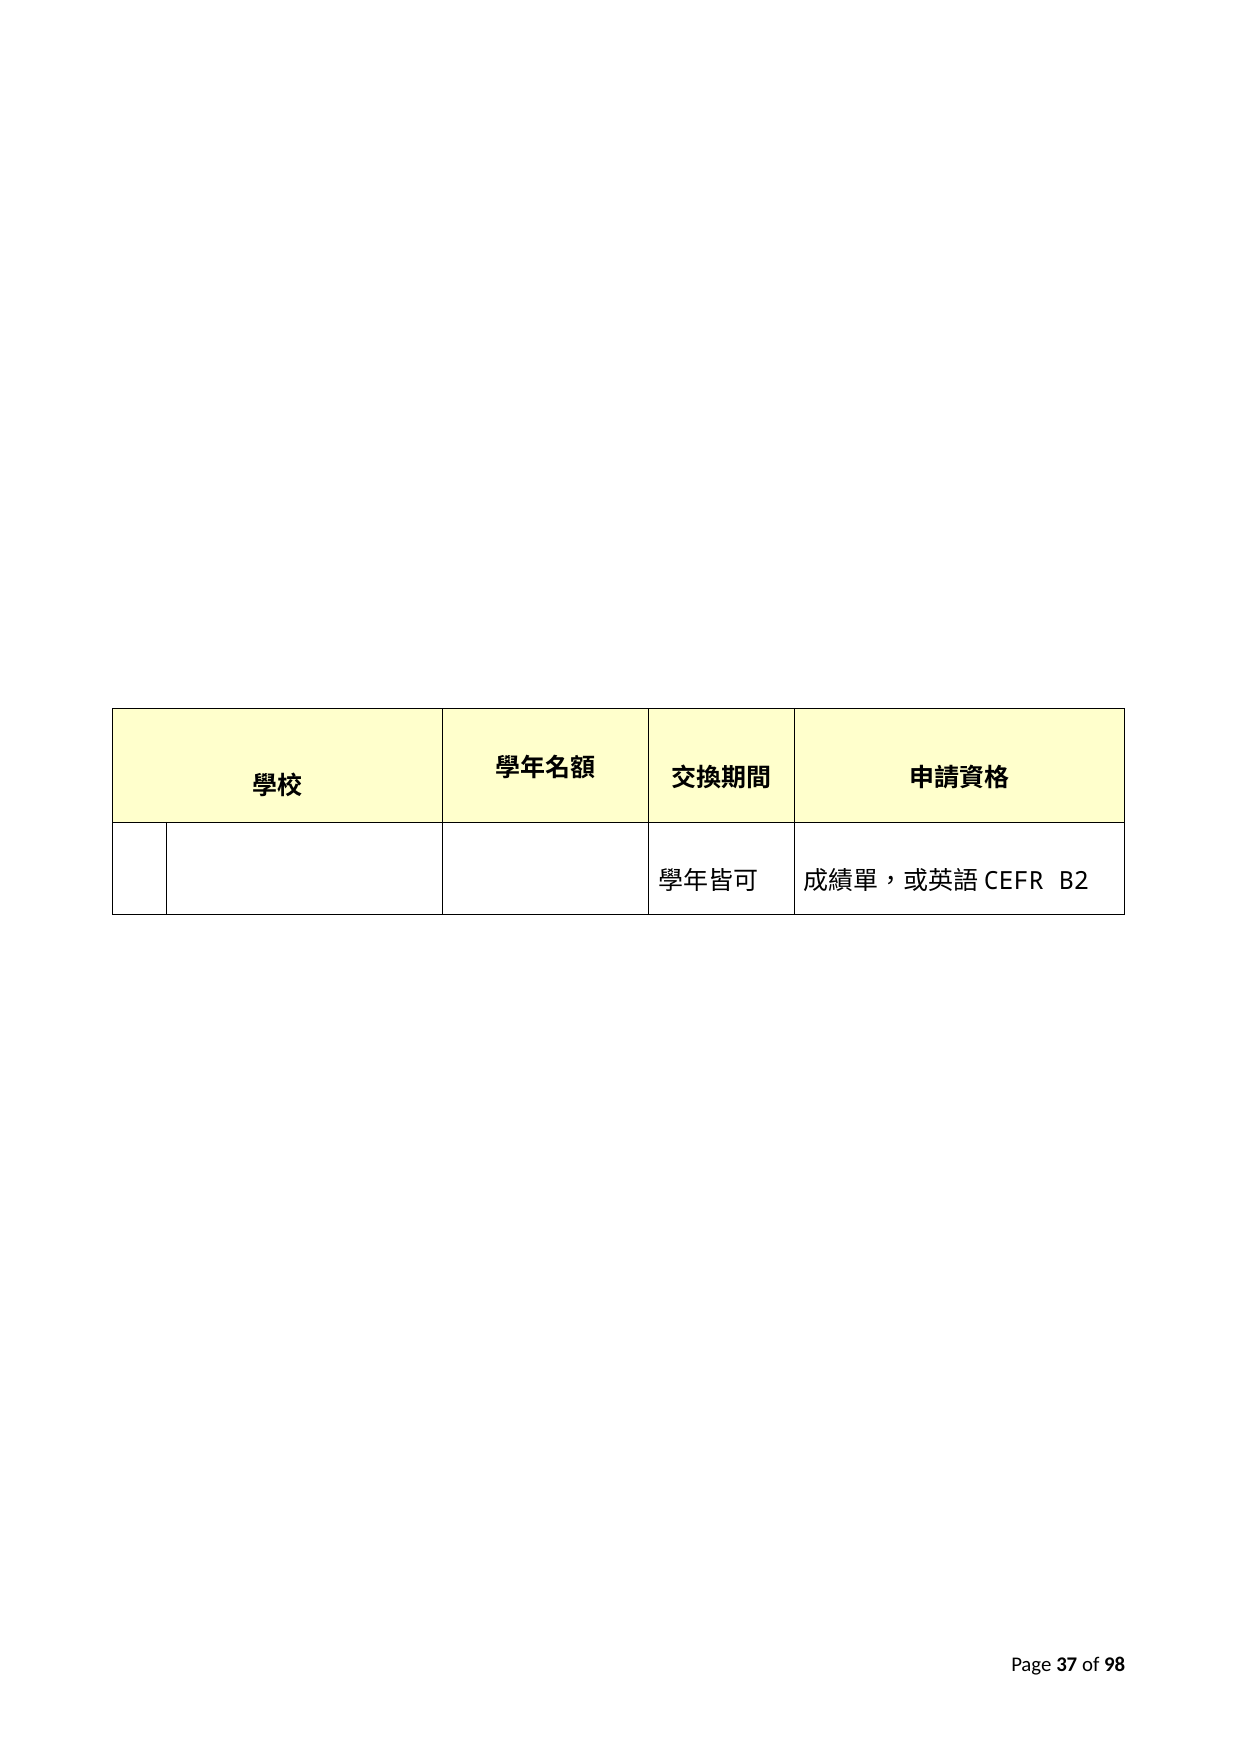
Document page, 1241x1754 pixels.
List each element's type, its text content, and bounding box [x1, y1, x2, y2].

table_header 申請資格 [795, 709, 1124, 822]
table_header 學年名額 [443, 709, 648, 822]
table_cell 成績單，或英語CEFR B2 [795, 823, 1124, 913]
table_header 交換期間 [649, 709, 794, 822]
table_cell 學年皆可 [649, 823, 794, 913]
table_header 學校 [113, 709, 442, 822]
table_cell [167, 823, 442, 913]
table_cell [113, 823, 166, 913]
table_cell [443, 823, 648, 913]
